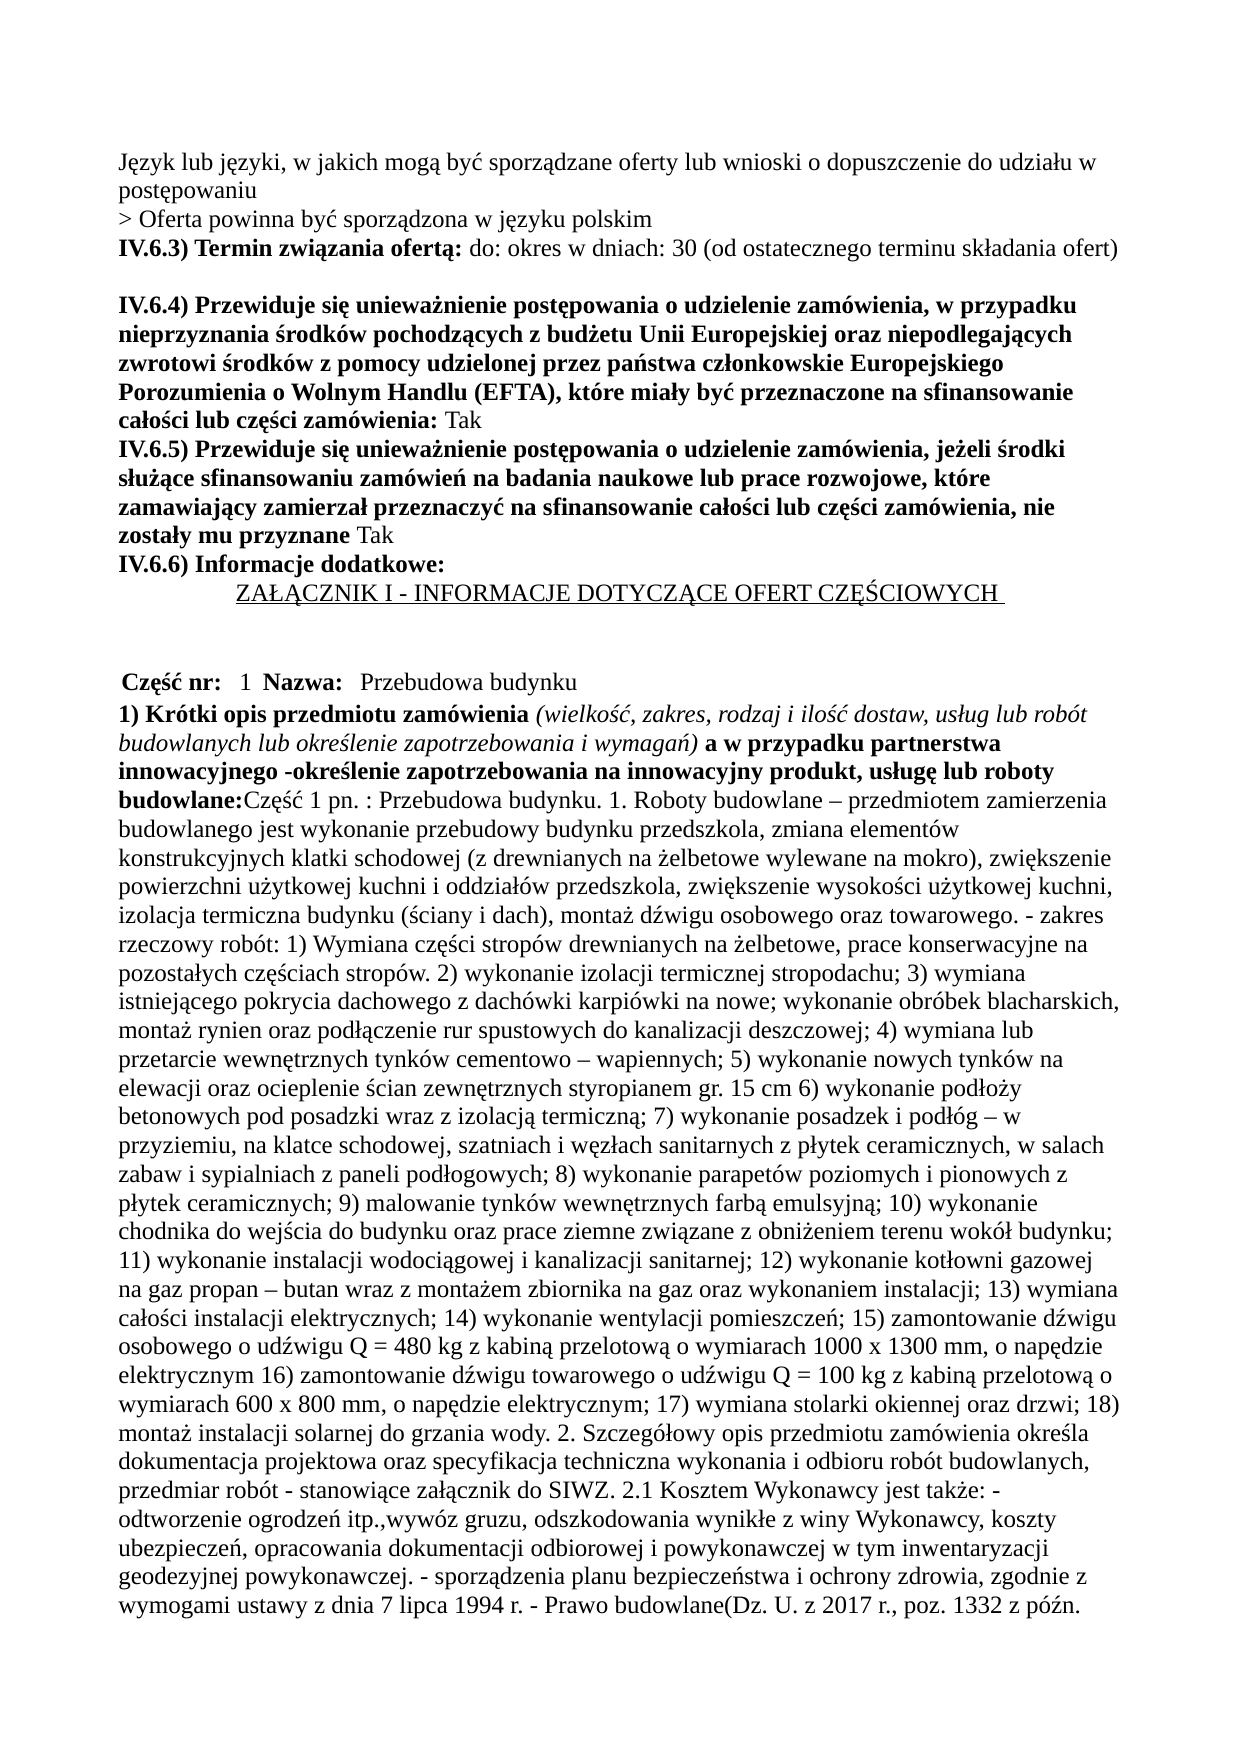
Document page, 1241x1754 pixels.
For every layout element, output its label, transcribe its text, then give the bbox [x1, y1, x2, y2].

table_header Przebudowa budynku [357, 664, 588, 699]
table_header Część nr: [118, 664, 236, 699]
text ZAŁĄCZNIK I - INFORMACJE DOTYCZĄCE OFERT CZĘŚCIOWYCH [118, 578, 1122, 607]
text Język lub języki, w jakich mogą być sporządzane oferty lub wnioski o dopuszczenie do udziału w postępowaniu > Oferta powinna być sporządzona w języku polskim IV.6.3) Termin związania ofertą: do: okres w dniach: 30 (od ostatecznego terminu składania ofert) IV.6.4) Przewiduje się unieważnienie postępowania o udzielenie zamówienia, w przypadku nieprzyznania środków pochodzących z budżetu Unii Europejskiej oraz niepodlegających zwrotowi środków z pomocy udzielonej przez państwa członkowskie Europejskiego Porozumienia o Wolnym Handlu (EFTA), które miały być przeznaczone na sfinansowanie całości lub części zamówienia: Tak IV.6.5) Przewiduje się unieważnienie postępowania o udzielenie zamówienia, jeżeli środki służące sfinansowaniu zamówień na badania naukowe lub prace rozwojowe, które zamawiający zamierzał przeznaczyć na sfinansowanie całości lub części zamówienia, nie zostały mu przyznane Tak IV.6.6) Informacje dodatkowe: [118, 118, 1122, 578]
table_header Nazwa: [260, 664, 357, 699]
table_header 1 [236, 664, 260, 699]
text 1) Krótki opis przedmiotu zamówienia (wielkość, zakres, rodzaj i ilość dostaw, usług lub robót budowlanych lub określenie zapotrzebowania i wymagań) a w przypadku partnerstwa innowacyjnego -określenie zapotrzebowania na innowacyjny produkt, usługę lub roboty budowlane:Część 1 pn. : Przebudowa budynku. 1. Roboty budowlane – przedmiotem zamierzenia budowlanego jest wykonanie przebudowy budynku przedszkola, zmiana elementów konstrukcyjnych klatki schodowej (z drewnianych na żelbetowe wylewane na mokro), zwiększenie powierzchni użytkowej kuchni i oddziałów przedszkola, zwiększenie wysokości użytkowej kuchni, izolacja termiczna budynku (ściany i dach), montaż dźwigu osobowego oraz towarowego. - zakres rzeczowy robót: 1) Wymiana części stropów drewnianych na żelbetowe, prace konserwacyjne na pozostałych częściach stropów. 2) wykonanie izolacji termicznej stropodachu; 3) wymiana istniejącego pokrycia dachowego z dachówki karpiówki na nowe; wykonanie obróbek blacharskich, montaż rynien oraz podłączenie rur spustowych do kanalizacji deszczowej; 4) wymiana lub przetarcie wewnętrznych tynków cementowo – wapiennych; 5) wykonanie nowych tynków na elewacji oraz ocieplenie ścian zewnętrznych styropianem gr. 15 cm 6) wykonanie podłoży betonowych pod posadzki wraz z izolacją termiczną; 7) wykonanie posadzek i podłóg – w przyziemiu, na klatce schodowej, szatniach i węzłach sanitarnych z płytek ceramicznych, w salach zabaw i sypialniach z paneli podłogowych; 8) wykonanie parapetów poziomych i pionowych z płytek ceramicznych; 9) malowanie tynków wewnętrznych farbą emulsyjną; 10) wykonanie chodnika do wejścia do budynku oraz prace ziemne związane z obniżeniem terenu wokół budynku; 11) wykonanie instalacji wodociągowej i kanalizacji sanitarnej; 12) wykonanie kotłowni gazowej na gaz propan – butan wraz z montażem zbiornika na gaz oraz wykonaniem instalacji; 13) wymiana całości instalacji elektrycznych; 14) wykonanie wentylacji pomieszczeń; 15) zamontowanie dźwigu osobowego o udźwigu Q = 480 kg z kabiną przelotową o wymiarach 1000 x 1300 mm, o napędzie elektrycznym 16) zamontowanie dźwigu towarowego o udźwigu Q = 100 kg z kabiną przelotową o wymiarach 600 x 800 mm, o napędzie elektrycznym; 17) wymiana stolarki okiennej oraz drzwi; 18) montaż instalacji solarnej do grzania wody. 2. Szczegółowy opis przedmiotu zamówienia określa dokumentacja projektowa oraz specyfikacja techniczna wykonania i odbioru robót budowlanych, przedmiar robót - stanowiące załącznik do SIWZ. 2.1 Kosztem Wykonawcy jest także: - odtworzenie ogrodzeń itp.,wywóz gruzu, odszkodowania wynikłe z winy Wykonawcy, koszty ubezpieczeń, opracowania dokumentacji odbiorowej i powykonawczej w tym inwentaryzacji geodezyjnej powykonawczej. - sporządzenia planu bezpieczeństwa i ochrony zdrowia, zgodnie z wymogami ustawy z dnia 7 lipca 1994 r. - Prawo budowlane(Dz. U. z 2017 r., poz. 1332 z późn. [118, 699, 1122, 1619]
